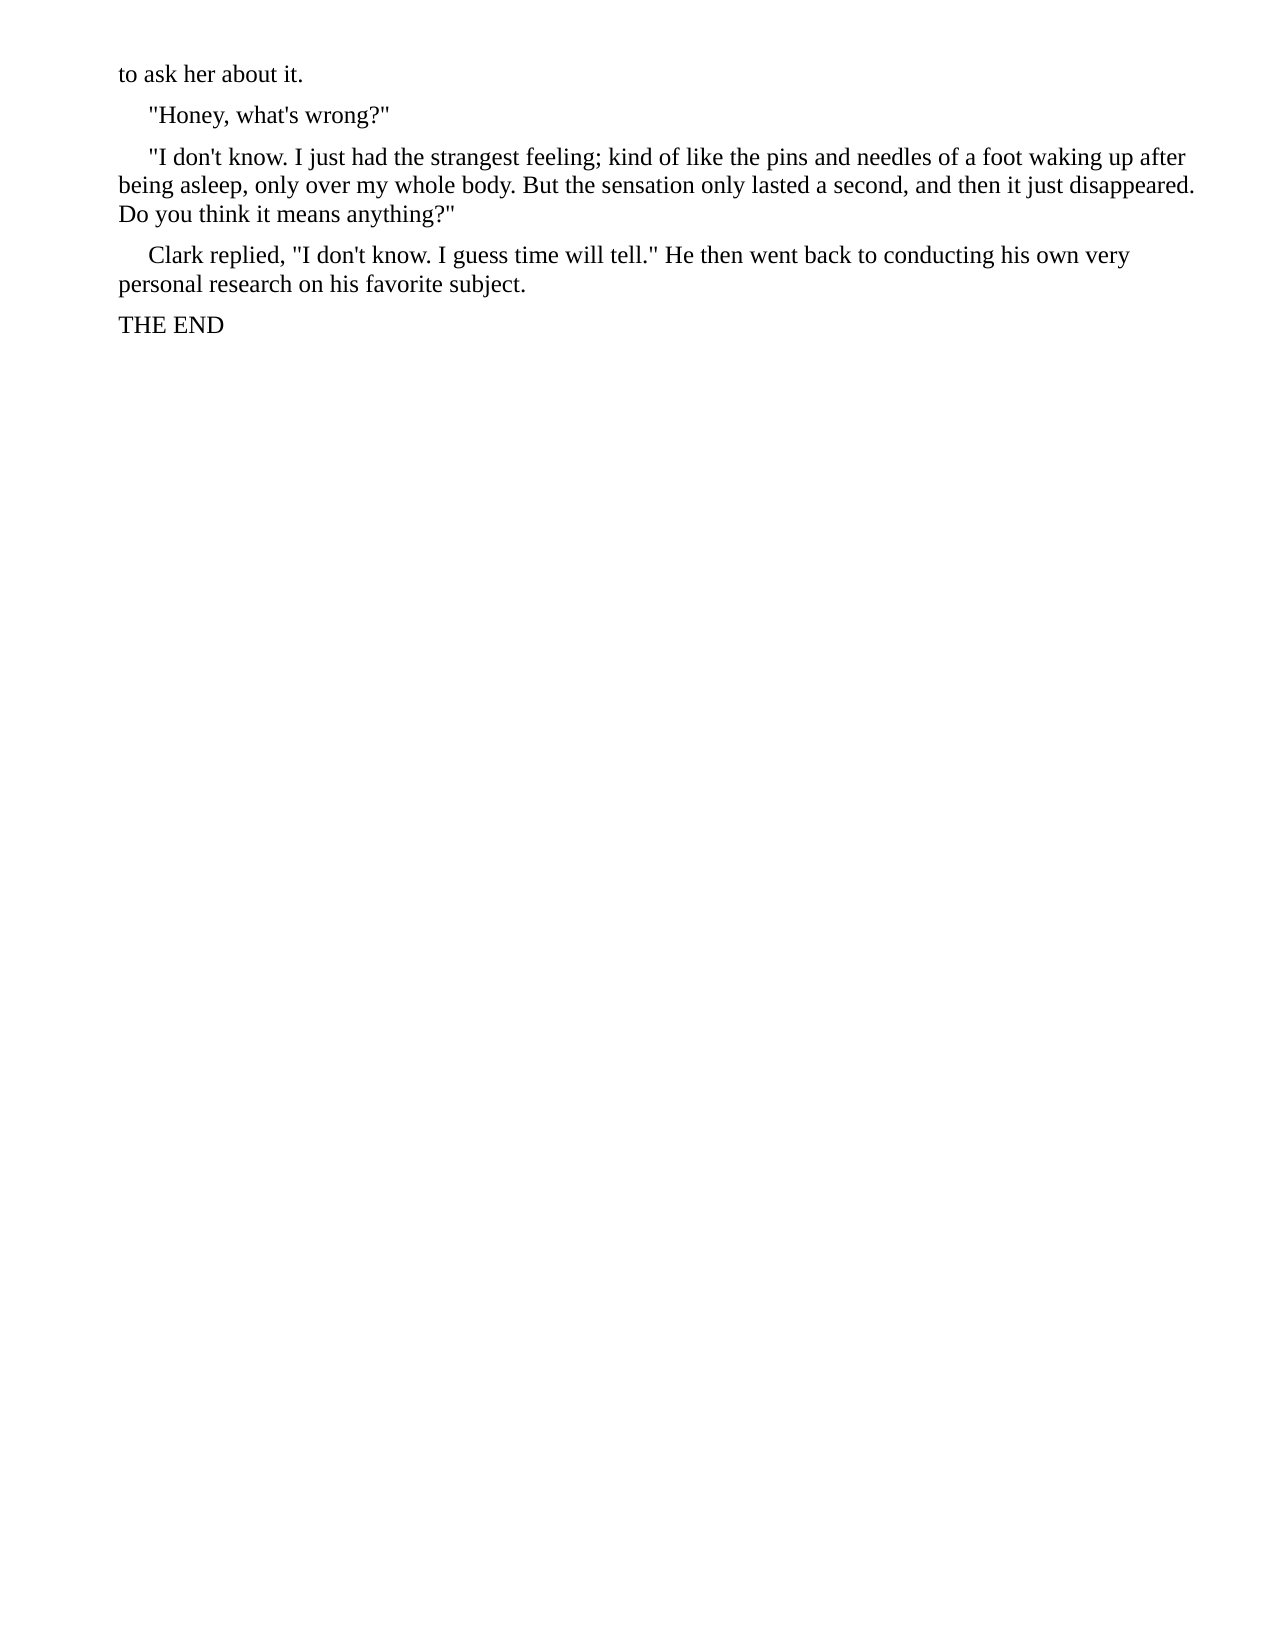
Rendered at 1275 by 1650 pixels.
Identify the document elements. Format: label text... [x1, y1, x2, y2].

text THE END [118, 310, 1216, 339]
text to ask her about it. [118, 59, 1216, 88]
text "I don't know. I just had the strangest feeling; kind of like the pins and needles of a foot waking up after being asleep, only over my whole body. But the sensation only lasted a second, and then it just disappeared. Do you think it means anything?" [118, 142, 1216, 228]
text "Honey, what's wrong?" [118, 100, 1216, 129]
text Clark replied, "I don't know. I guess time will tell." He then went back to conducting his own very personal research on his favorite subject. [118, 240, 1216, 298]
